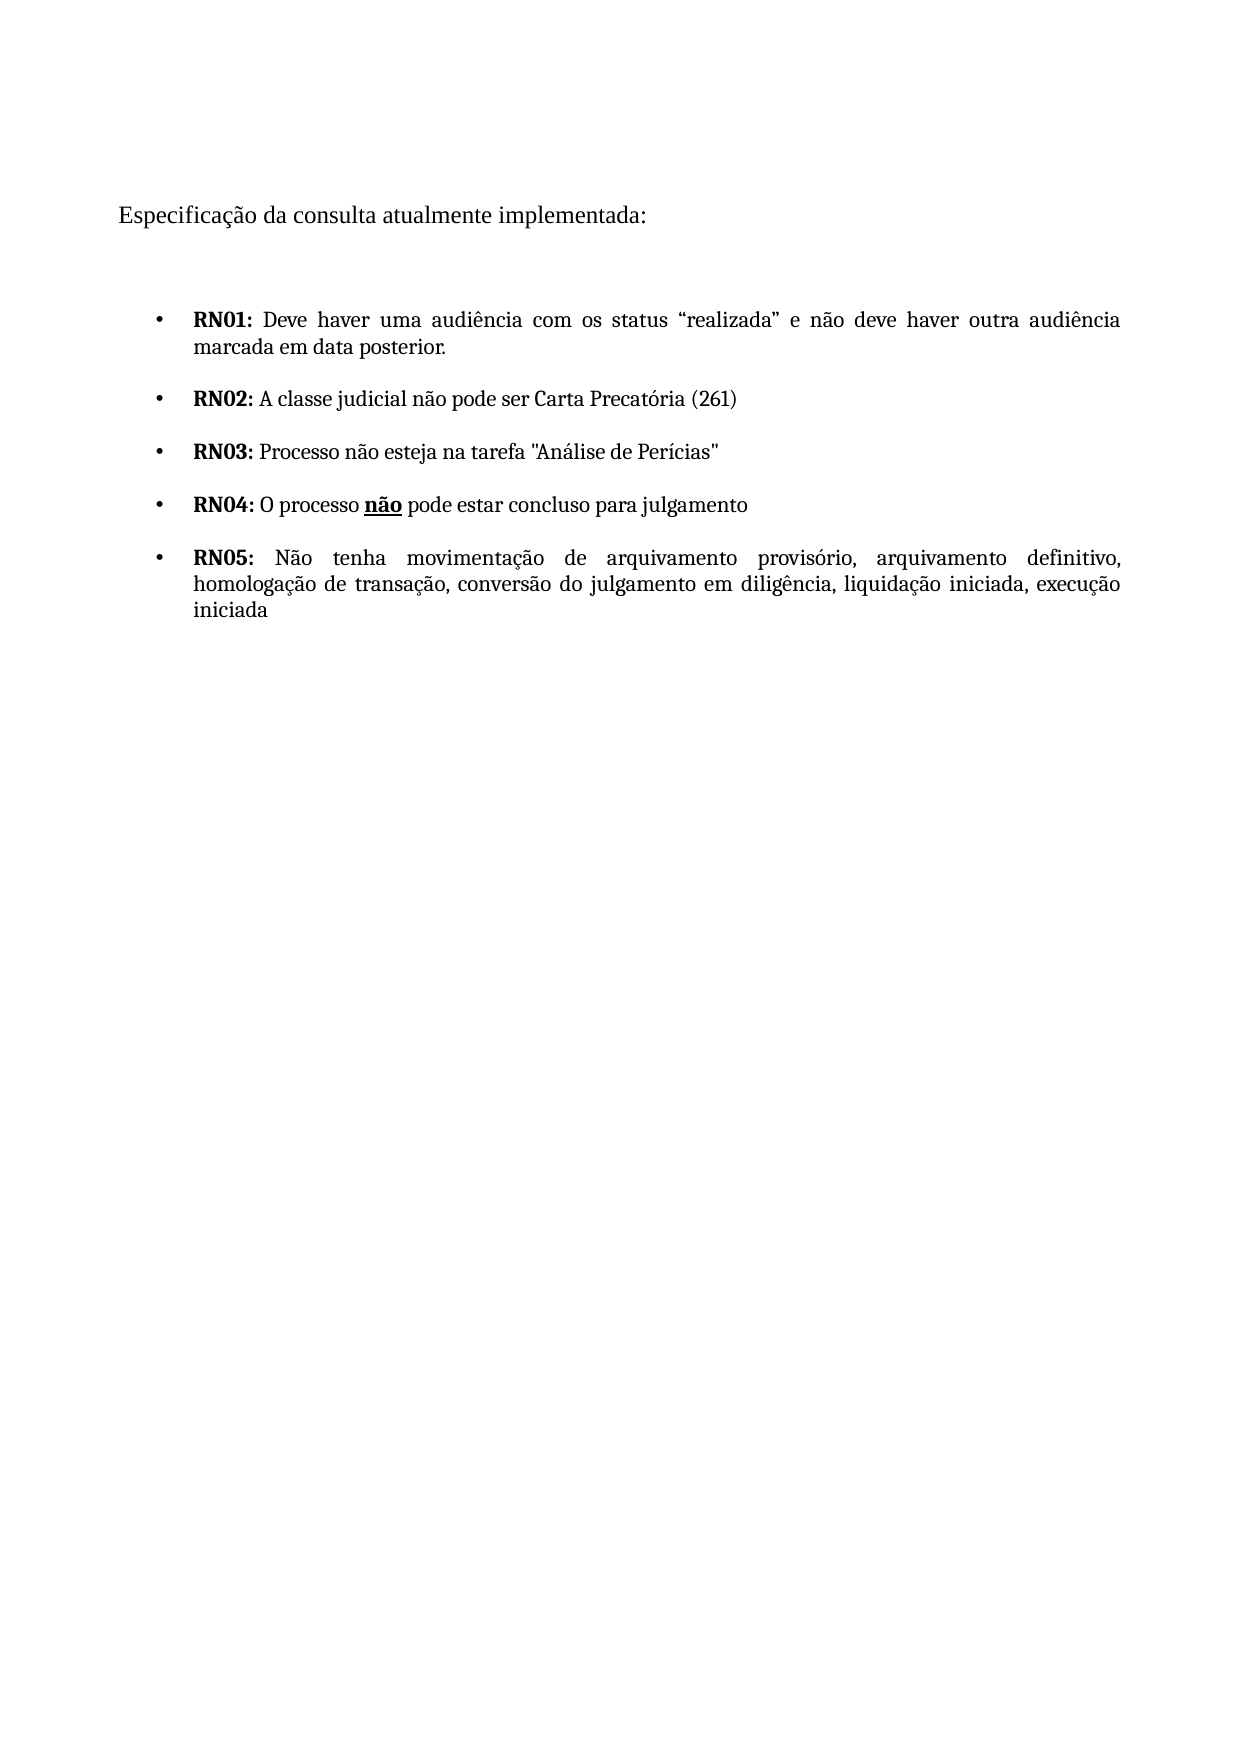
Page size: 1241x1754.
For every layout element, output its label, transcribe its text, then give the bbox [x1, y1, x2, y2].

list RN04: O processo não pode estar concluso para julgamento [156, 492, 1122, 518]
list RN03: Processo não esteja na tarefa "Análise de Perícias" [156, 439, 1122, 465]
list RN05: Não tenha movimentação de arquivamento provisório, arquivamento definitivo, homologação de transação, conversão do julgamento em diligência, liquidação iniciada, execução iniciada [156, 544, 1122, 623]
list RN02: A classe judicial não pode ser Carta Precatória (261) [156, 386, 1122, 412]
list RN01: Deve haver uma audiência com os status “realizada” e não deve haver outra audiência marcada em data posterior. [156, 307, 1122, 360]
text Especificação da consulta atualmente implementada: [118, 201, 1122, 229]
